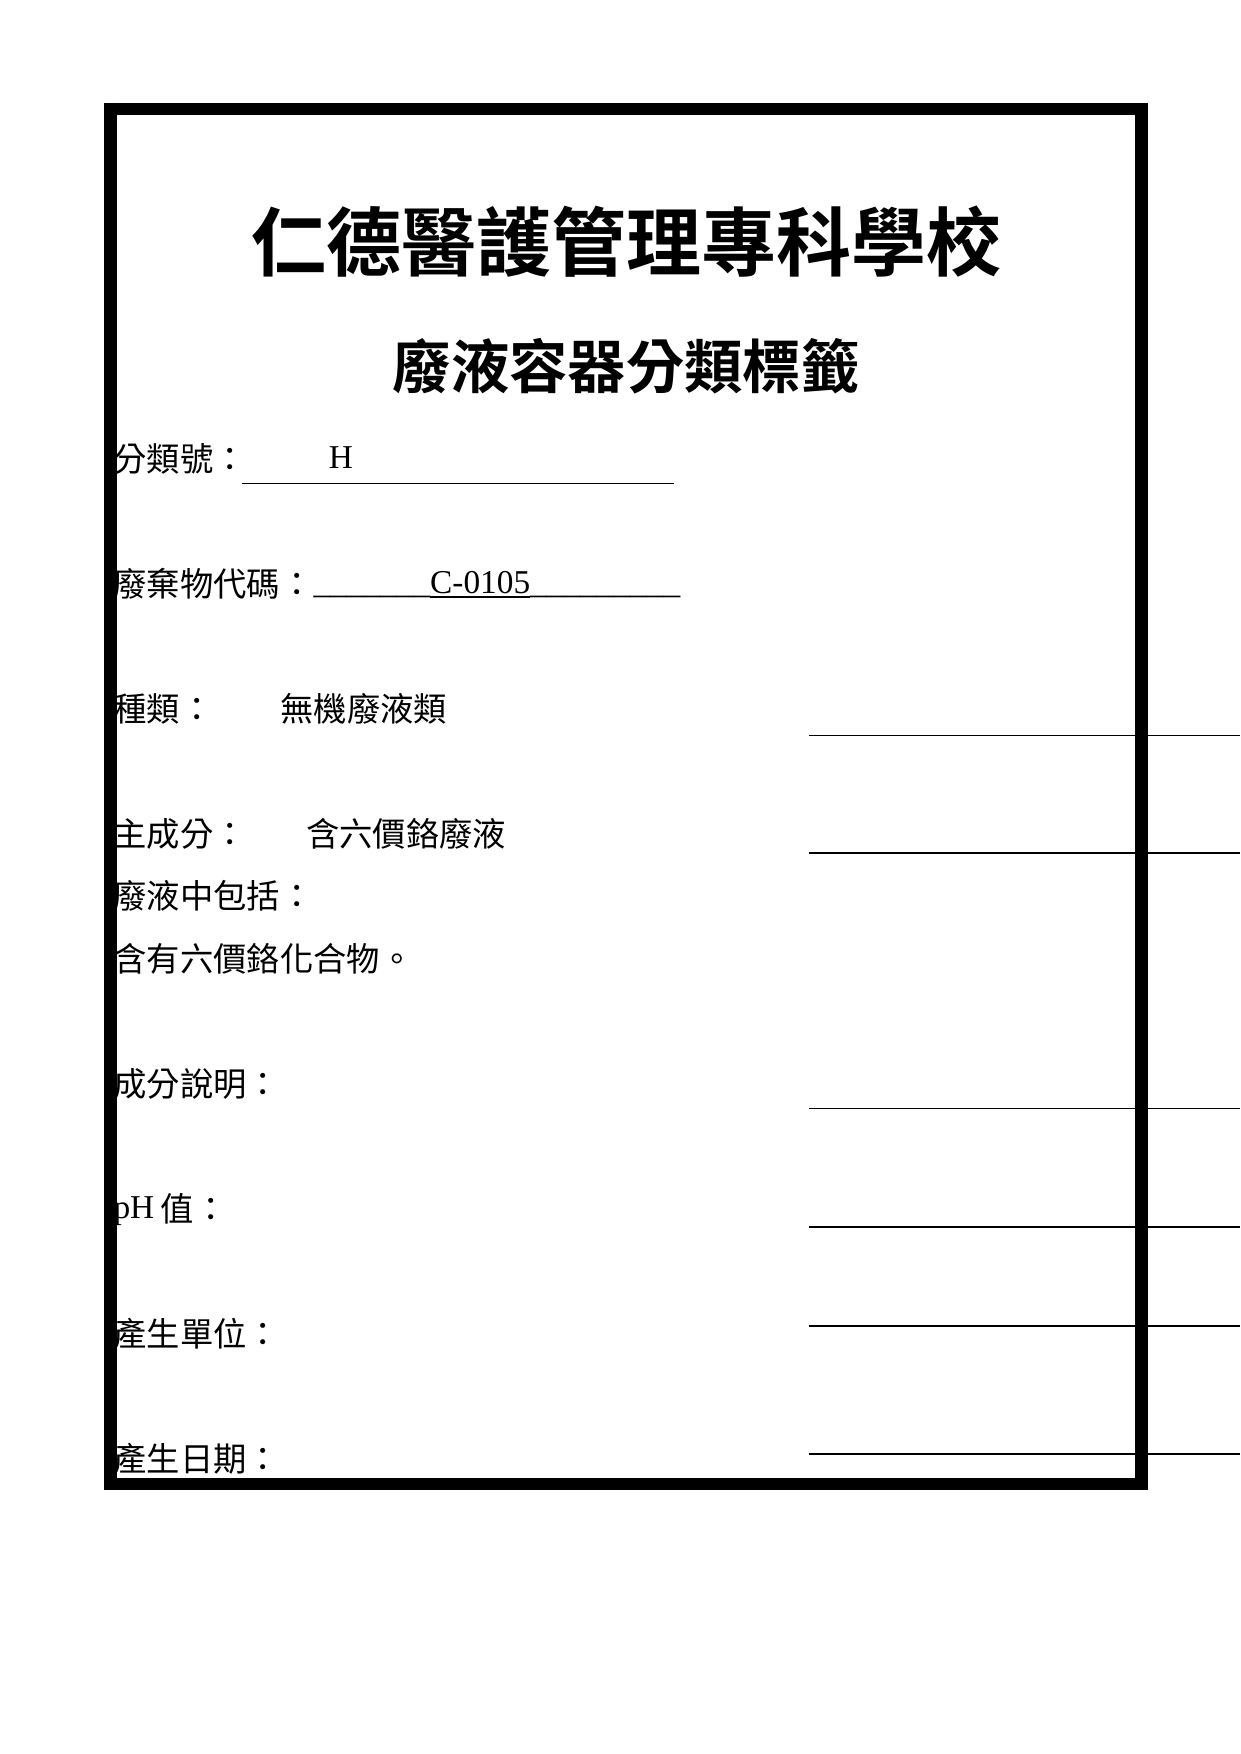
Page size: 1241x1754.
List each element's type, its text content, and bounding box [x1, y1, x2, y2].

table_header 仁德醫護管理專科學校 廢液容器分類標籤 分類號： H 廢棄物代碼：_______C-0105_________ 種類： 無機廢液類 主成分： 含六價鉻廢液 廢液中包括： 含有六價鉻化合物。 成分說明： pH值： 產生單位： 產生日期： [117, 115, 1135, 1478]
